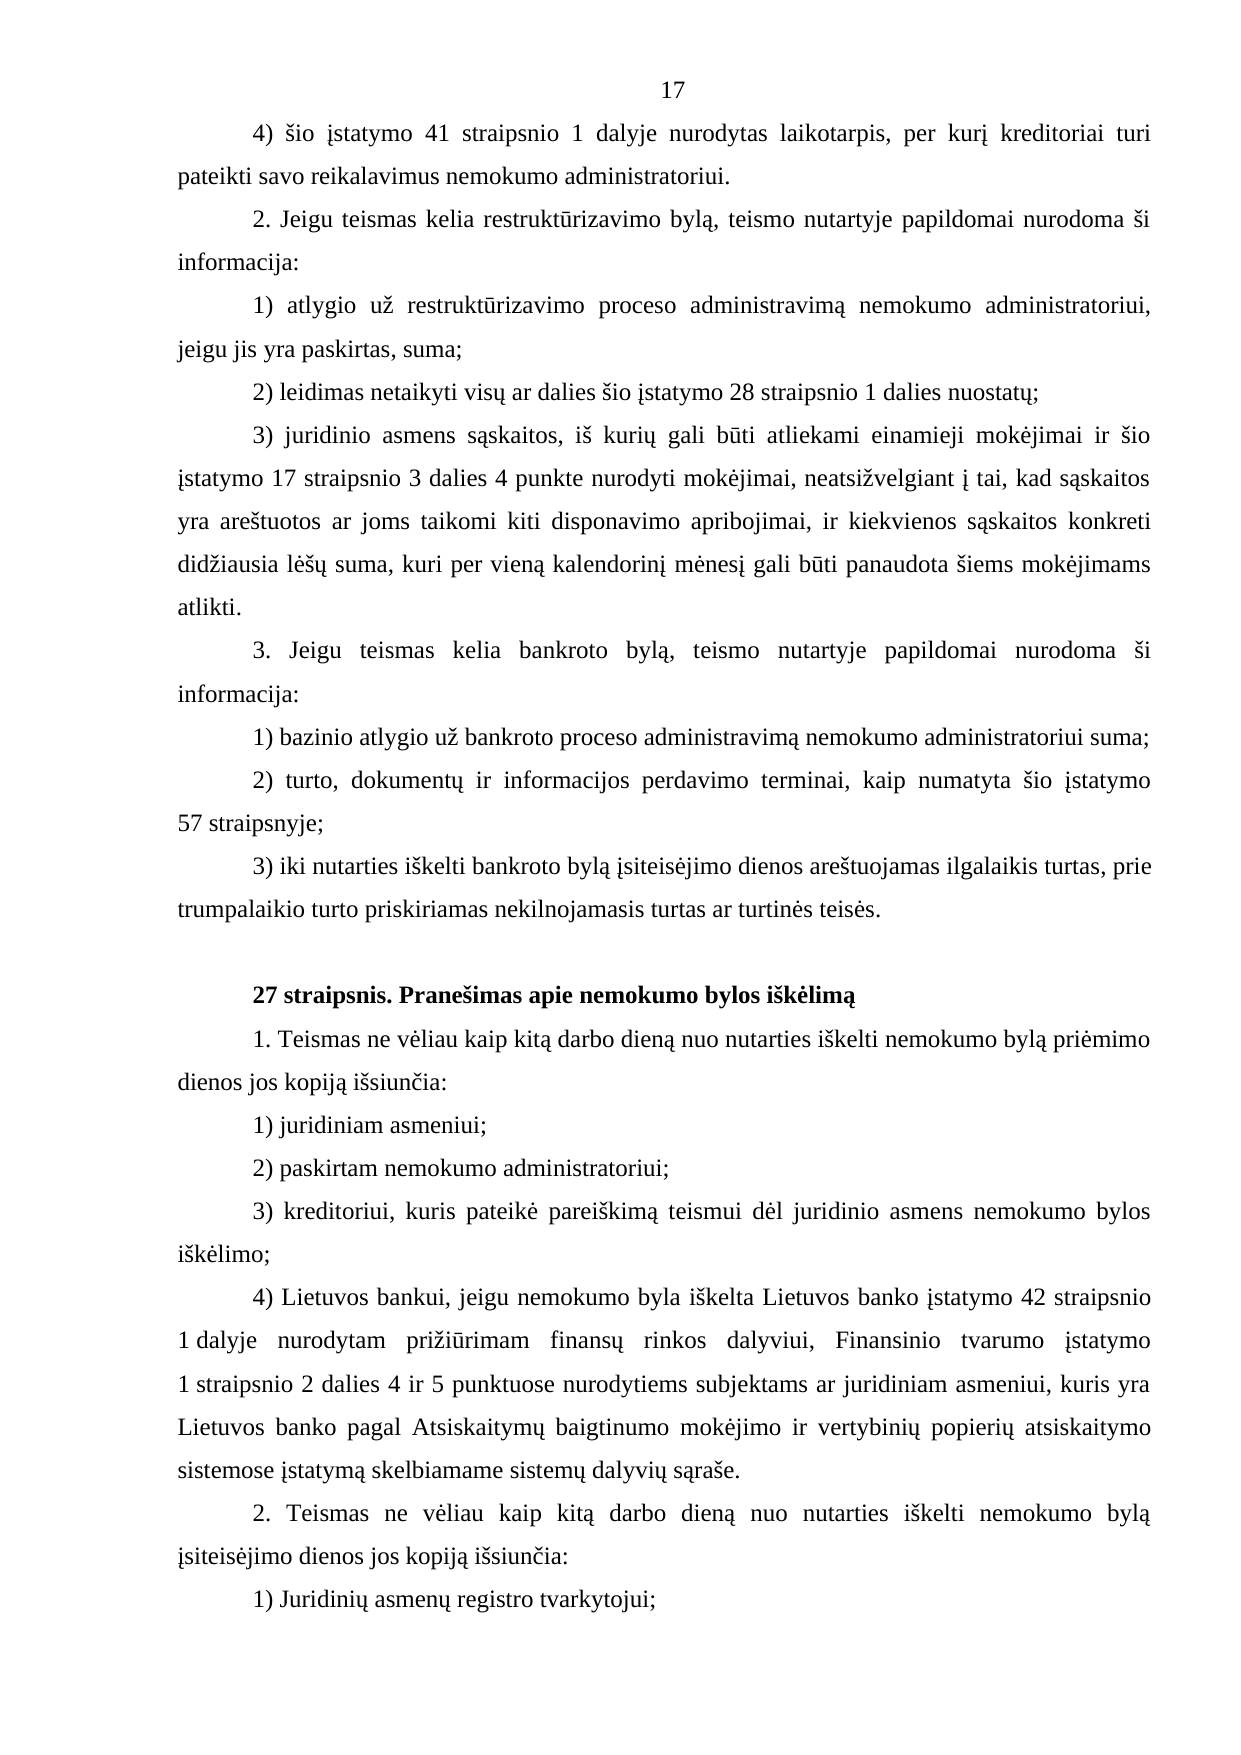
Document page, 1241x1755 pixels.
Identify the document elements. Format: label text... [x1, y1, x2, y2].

text 3) iki nutarties iškelti bankroto bylą įsiteisėjimo dienos areštuojamas ilgalaikis turtas, prie trumpalaikio turto priskiriamas nekilnojamasis turtas ar turtinės teisės. [177, 851, 1152, 923]
text 1) Juridinių asmenų registro tvarkytojui; [177, 1584, 1152, 1613]
text 2. Jeigu teismas kelia restruktūrizavimo bylą, teismo nutartyje papildomai nurodoma ši informacija: [177, 204, 1152, 276]
text 2) leidimas netaikyti visų ar dalies šio įstatymo 28 straipsnio 1 dalies nuostatų; [177, 377, 1152, 406]
text 1) atlygio už restruktūrizavimo proceso administravimą nemokumo administratoriui, jeigu jis yra paskirtas, suma; [177, 291, 1152, 362]
text 2) turto, dokumentų ir informacijos perdavimo terminai, kaip numatyta šio įstatymo 57 straipsnyje; [177, 765, 1152, 837]
text 1) bazinio atlygio už bankroto proceso administravimą nemokumo administratoriui suma; [177, 722, 1152, 751]
text 4) Lietuvos bankui, jeigu nemokumo byla iškelta Lietuvos banko įstatymo 42 straipsnio 1 dalyje nurodytam prižiūrimam finansų rinkos dalyviui, Finansinio tvarumo įstatymo 1 straipsnio 2 dalies 4 ir 5 punktuose nurodytiems subjektams ar juridiniam asmeniui, kuris yra Lietuvos banko pagal Atsiskaitymų baigtinumo mokėjimo ir vertybinių popierių atsiskaitymo sistemose įstatymą skelbiamame sistemų dalyvių sąraše. [177, 1282, 1152, 1484]
text 2. Teismas ne vėliau kaip kitą darbo dieną nuo nutarties iškelti nemokumo bylą įsiteisėjimo dienos jos kopiją išsiunčia: [177, 1498, 1152, 1570]
text 3. Jeigu teismas kelia bankroto bylą, teismo nutartyje papildomai nurodoma ši informacija: [177, 636, 1152, 707]
text 4) šio įstatymo 41 straipsnio 1 dalyje nurodytas laikotarpis, per kurį kreditoriai turi pateikti savo reikalavimus nemokumo administratoriui. [177, 118, 1152, 190]
text 1) juridiniam asmeniui; [177, 1110, 1152, 1139]
text 1. Teismas ne vėliau kaip kitą darbo dieną nuo nutarties iškelti nemokumo bylą priėmimo dienos jos kopiją išsiunčia: [177, 1024, 1152, 1096]
text 2) paskirtam nemokumo administratoriui; [177, 1153, 1152, 1182]
text 3) kreditoriui, kuris pateikė pareiškimą teismui dėl juridinio asmens nemokumo bylos iškėlimo; [177, 1196, 1152, 1268]
text 27 straipsnis. Pranešimas apie nemokumo bylos iškėlimą [177, 981, 1152, 1009]
text 3) juridinio asmens sąskaitos, iš kurių gali būti atliekami einamieji mokėjimai ir šio įstatymo 17 straipsnio 3 dalies 4 punkte nurodyti mokėjimai, neatsižvelgiant į tai, kad sąskaitos yra areštuotos ar joms taikomi kiti disponavimo apribojimai, ir kiekvienos sąskaitos konkreti didžiausia lėšų suma, kuri per vieną kalendorinį mėnesį gali būti panaudota šiems mokėjimams atlikti. [177, 420, 1152, 621]
